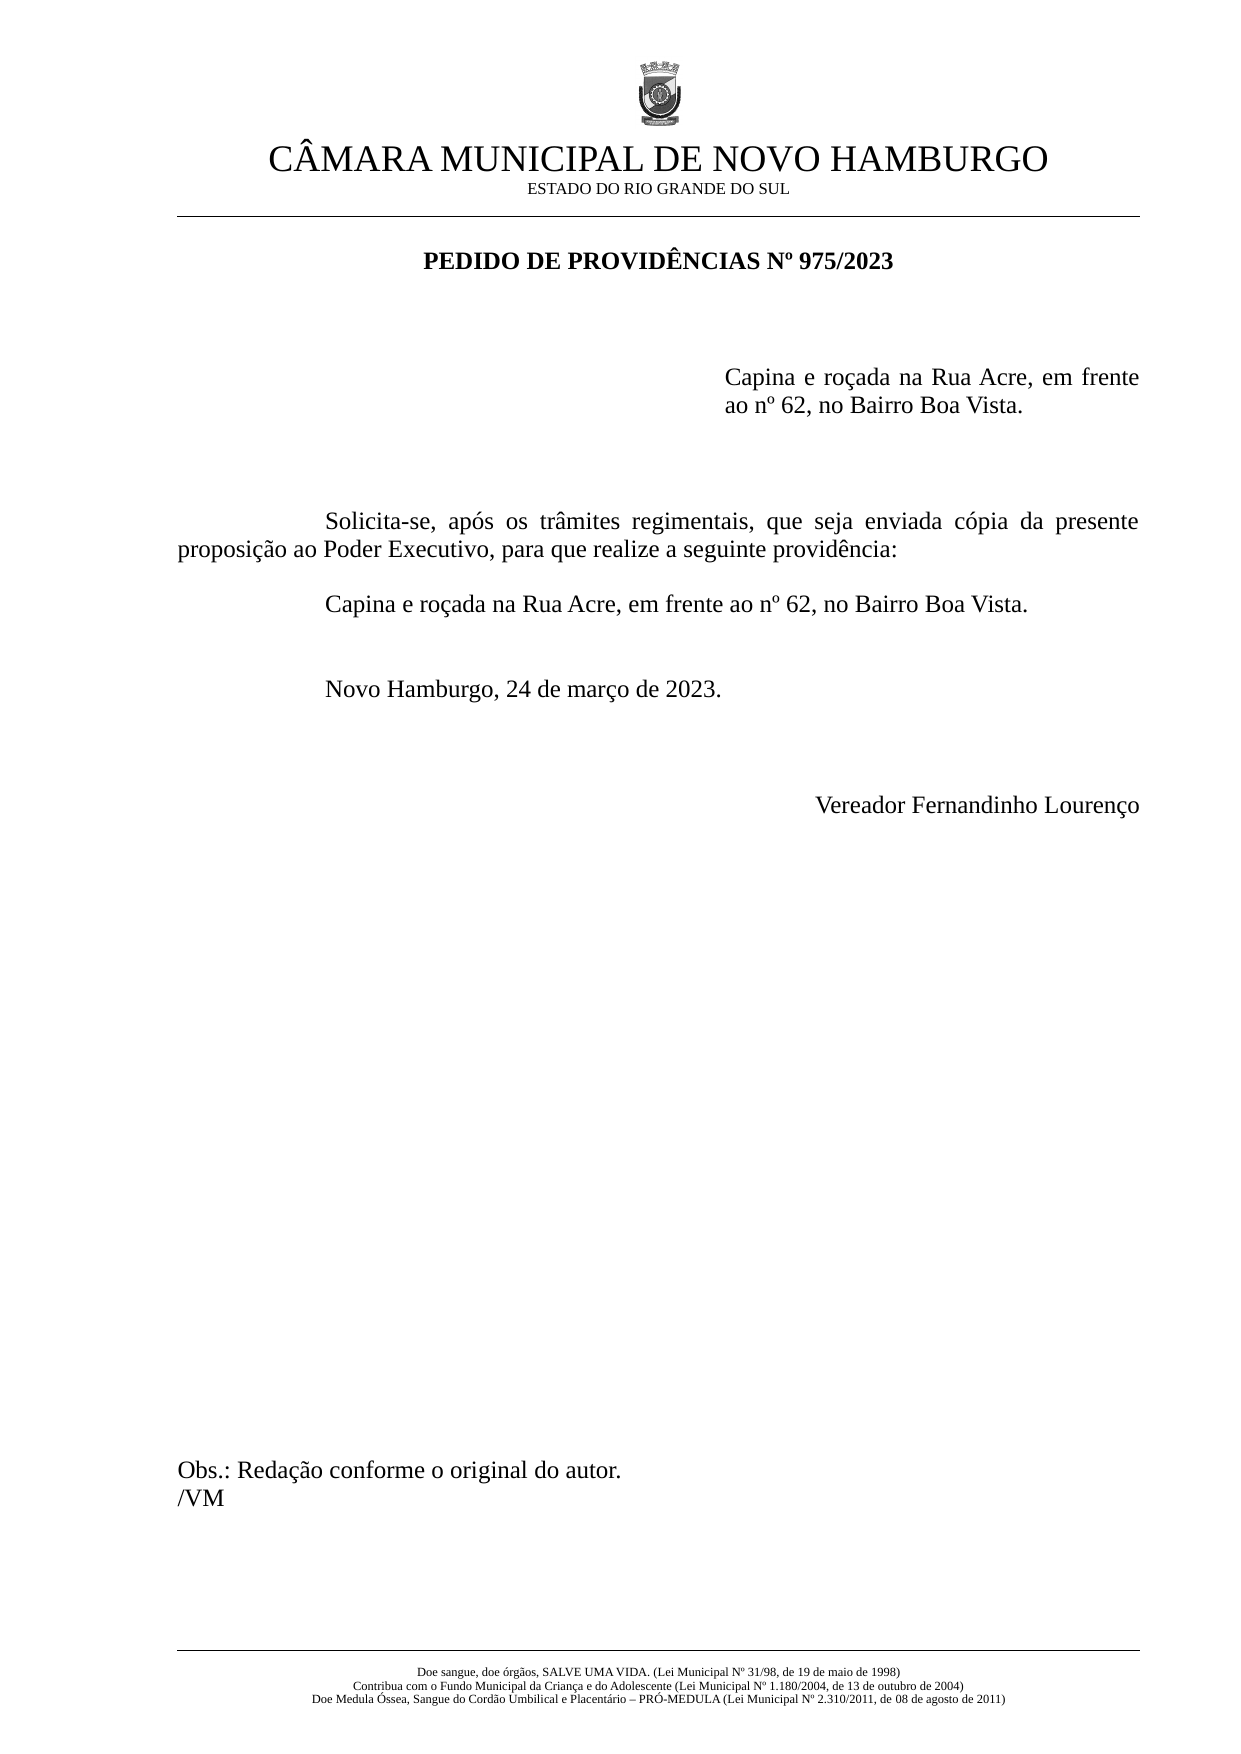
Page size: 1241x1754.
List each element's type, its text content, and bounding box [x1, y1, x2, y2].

text Obs.: Redação conforme o original do autor. [177, 1456, 1140, 1484]
text /VM [177, 1484, 1140, 1512]
text Novo Hamburgo, 24 de março de 2023. [177, 675, 1140, 703]
text Solicita-se, após os trâmites regimentais, que seja enviada cópia da presente proposição ao Poder Executivo, para que realize a seguinte providência: [177, 507, 1140, 562]
list Capina e roçada na Rua Acre, em frente ao nº 62, no Bairro Boa Vista. [687, 363, 1140, 418]
text Vereador Fernandinho Lourenço [649, 791, 1140, 819]
text PEDIDO DE PROVIDÊNCIAS Nº 975/2023 [177, 247, 1140, 274]
list Capina e roçada na Rua Acre, em frente ao nº 62, no Bairro Boa Vista. [177, 590, 1140, 618]
